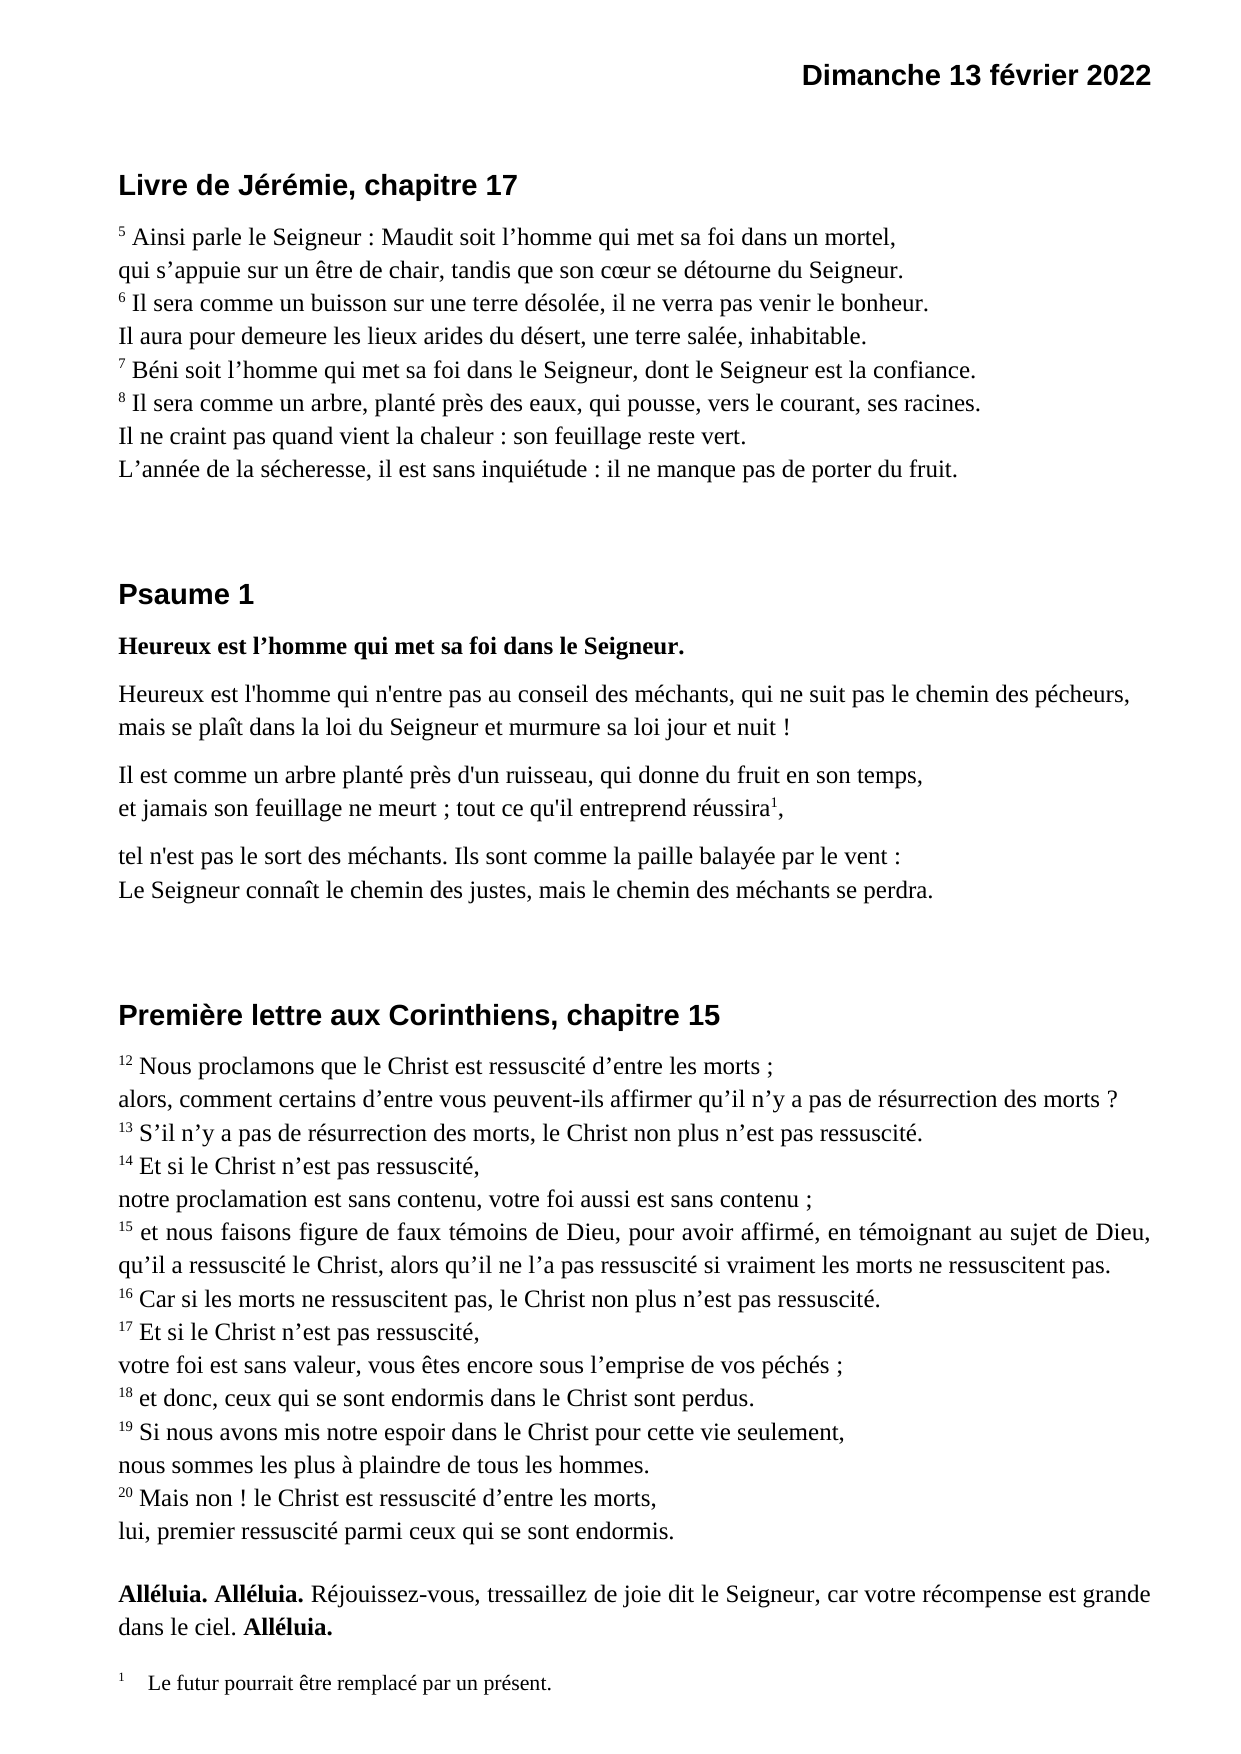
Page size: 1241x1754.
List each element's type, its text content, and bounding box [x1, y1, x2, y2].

text 18 et donc, ceux qui se sont endormis dans le Christ sont perdus. [118, 1384, 1152, 1412]
text L’année de la sécheresse, il est sans inquiétude : il ne manque pas de porter du fruit. [118, 455, 1152, 483]
text lui, premier ressuscité parmi ceux qui se sont endormis. [118, 1517, 1152, 1545]
text 5 Ainsi parle le Seigneur : Maudit soit l’homme qui met sa foi dans un mortel, [118, 223, 1152, 251]
text alors, comment certains d’entre vous peuvent-ils affirmer qu’il n’y a pas de résurrection des morts ? [118, 1086, 1152, 1113]
text Il aura pour demeure les lieux arides du désert, une terre salée, inhabitable. [118, 322, 1152, 350]
text 16 Car si les morts ne ressuscitent pas, le Christ non plus n’est pas ressuscité. [118, 1285, 1152, 1313]
text 12 Nous proclamons que le Christ est ressuscité d’entre les morts ; [118, 1052, 1152, 1080]
text 8 Il sera comme un arbre, planté près des eaux, qui pousse, vers le courant, ses racines. [118, 389, 1152, 417]
text et jamais son feuillage ne meurt ; tout ce qu'il entreprend réussira, [118, 794, 1152, 822]
subtitle Dimanche 13 février 2022 [118, 59, 1152, 92]
text Heureux est l’homme qui met sa foi dans le Seigneur. [118, 632, 1152, 660]
text Le Seigneur connaît le chemin des justes, mais le chemin des méchants se perdra. [118, 876, 1152, 903]
text qui s’appuie sur un être de chair, tandis que son cœur se détourne du Seigneur. [118, 256, 1152, 284]
text 13 S’il n’y a pas de résurrection des morts, le Christ non plus n’est pas ressuscité. [118, 1119, 1152, 1146]
text 14 Et si le Christ n’est pas ressuscité, [118, 1152, 1152, 1180]
text 17 Et si le Christ n’est pas ressuscité, [118, 1318, 1152, 1346]
text 7 Béni soit l’homme qui met sa foi dans le Seigneur, dont le Seigneur est la confiance. [118, 356, 1152, 383]
text 19 Si nous avons mis notre espoir dans le Christ pour cette vie seulement, [118, 1418, 1152, 1446]
text nous sommes les plus à plaindre de tous les hommes. [118, 1451, 1152, 1479]
text notre proclamation est sans contenu, votre foi aussi est sans contenu ; [118, 1185, 1152, 1213]
text Heureux est l'homme qui n'entre pas au conseil des méchants, qui ne suit pas le chemin des pécheurs, [118, 680, 1152, 708]
text mais se plaît dans la loi du Seigneur et murmure sa loi jour et nuit ! [118, 713, 1152, 741]
text 20 Mais non ! le Christ est ressuscité d’entre les morts, [118, 1484, 1152, 1512]
text Il est comme un arbre planté près d'un ruisseau, qui donne du fruit en son temps, [118, 761, 1152, 789]
text tel n'est pas le sort des méchants. Ils sont comme la paille balayée par le vent : [118, 842, 1152, 870]
text Alléluia. Alléluia. Réjouissez-vous, tressaillez de joie dit le Seigneur, car votre récompense est grande dans le ciel. Alléluia. [118, 1580, 1152, 1641]
subtitle Première lettre aux Corinthiens, chapitre 15 [118, 998, 1152, 1031]
text Le futur pourrait être remplacé par un présent. [118, 1671, 1152, 1695]
subtitle Psaume 1 [118, 578, 1152, 611]
subtitle Livre de Jérémie, chapitre 17 [118, 169, 1152, 202]
text 15 et nous faisons figure de faux témoins de Dieu, pour avoir affirmé, en témoignant au sujet de Dieu, qu’il a ressuscité le Christ, alors qu’il ne l’a pas ressuscité si vraiment les morts ne ressuscitent pas. [118, 1218, 1152, 1279]
text Il ne craint pas quand vient la chaleur : son feuillage reste vert. [118, 422, 1152, 450]
text 6 Il sera comme un buisson sur une terre désolée, il ne verra pas venir le bonheur. [118, 289, 1152, 317]
text votre foi est sans valeur, vous êtes encore sous l’emprise de vos péchés ; [118, 1351, 1152, 1379]
